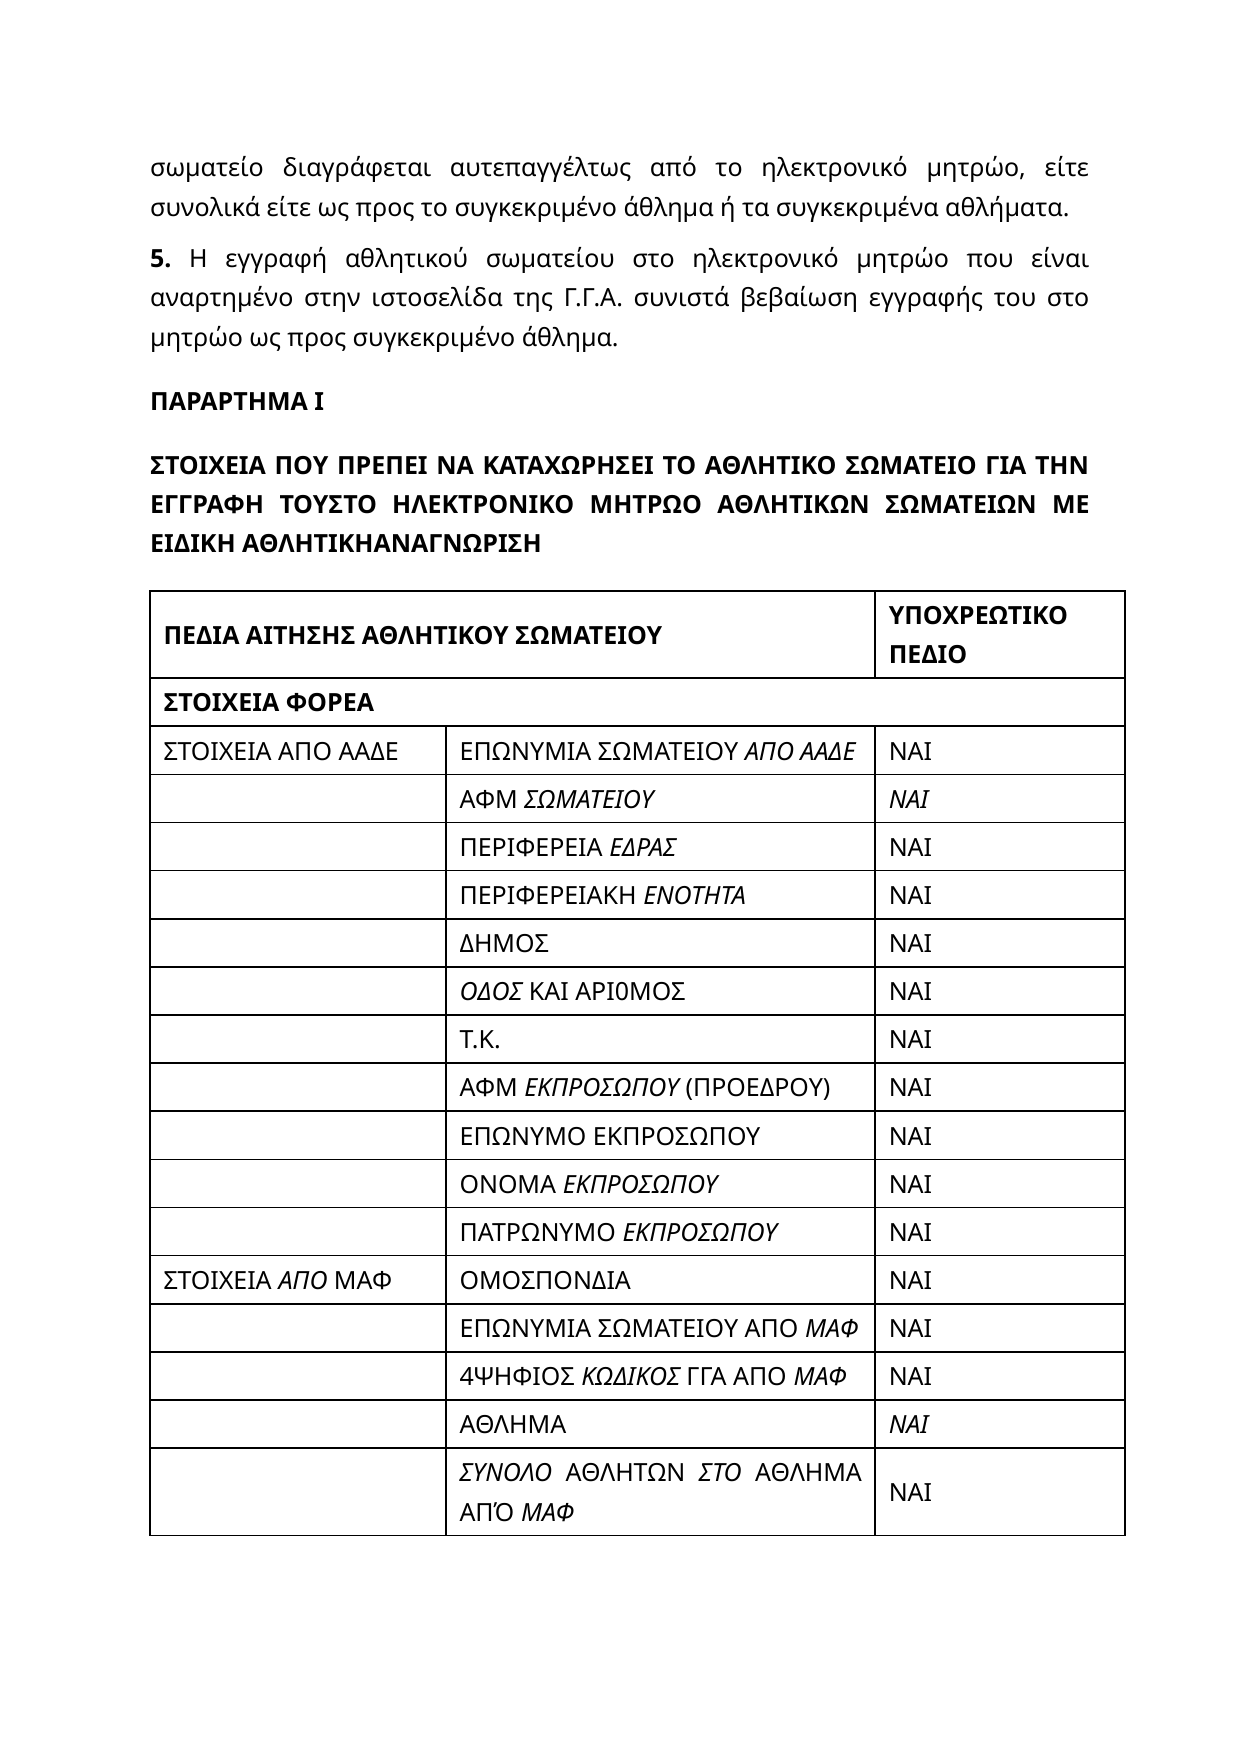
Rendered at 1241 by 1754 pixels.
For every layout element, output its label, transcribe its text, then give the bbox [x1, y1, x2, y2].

table_cell ΝΑΙ [876, 1449, 1124, 1534]
table_cell ΑΦΜ ΣΩΜΑΤΕΙΟΥ [447, 775, 874, 822]
table_cell ΔΗΜΟΣ [447, 920, 874, 966]
table_cell Τ.Κ. [447, 1016, 874, 1062]
table_cell ΟΔΟΣ ΚΑΙ ΑΡΙ0ΜΟΣ [447, 968, 874, 1014]
text ΣΤΟΙΧΕΙΑ ΠΟΥ ΠΡΕΠΕΙ ΝΑ ΚΑΤΑΧΩΡΗΣΕΙ ΤΟ ΑΘΛΗΤΙΚΟ ΣΩΜΑΤΕΙΟ ΓΙΑ ΤΗΝ ΕΓΓΡΑΦΗ ΤΟΥΣΤΟ ΗΛΕΚΤΡΟΝΙΚΟ ΜΗΤΡΩΟ ΑΘΛΗΤΙΚΩΝ ΣΩΜΑΤΕΙΩΝ ΜΕ ΕΙΔΙΚΗ ΑΘΛΗΤΙΚΗΑΝΑΓΝΩΡΙΣΗ [150, 447, 1090, 560]
table_cell [151, 871, 445, 918]
table_cell ΝΑΙ [876, 823, 1124, 870]
table_cell [151, 920, 445, 966]
text 5. Η εγγραφή αθλητικού σωματείου στο ηλεκτρονικό μητρώο που είναι αναρτημένο στην ιστοσελίδα της Γ.Γ.Α. συνιστά βεβαίωση εγγραφής του στο μητρώο ως προς συγκεκριμένο άθλημα. [150, 241, 1090, 353]
text ΠΑΡΑΡΤΗΜΑ Ι [150, 383, 1090, 417]
table_cell ΝΑΙ [876, 1353, 1124, 1399]
table_cell ΑΘΛΗΜΑ [447, 1401, 874, 1447]
table_cell [151, 1016, 445, 1062]
table_cell [151, 775, 445, 822]
table_cell ΟΜΟΣΠΟΝΔΙΑ [447, 1256, 874, 1303]
table_cell [151, 1305, 445, 1351]
table_cell ΝΑΙ [876, 1305, 1124, 1351]
table_cell ΝΑΙ [876, 1160, 1124, 1207]
text σωματείο διαγράφεται αυτεπαγγέλτως από το ηλεκτρονικό μητρώο, είτε συνολικά είτε ως προς το συγκεκριμένο άθλημα ή τα συγκεκριμένα αθλήματα. [150, 150, 1090, 223]
table_cell ΝΑΙ [876, 920, 1124, 966]
table_cell ΝΑΙ [876, 871, 1124, 918]
table_cell ΕΠΩΝΥΜΟ ΕΚΠΡΟΣΩΠΟΥ [447, 1112, 874, 1158]
table_cell ΣΤΟΙΧΕΙΑ ΑΠΟ ΑΑΔΕ [151, 727, 445, 773]
table_cell ΠΑΤΡΩΝΥΜΟ ΕΚΠΡΟΣΩΠΟΥ [447, 1208, 874, 1255]
table_cell [151, 1401, 445, 1447]
table_cell ΣΤΟΙΧΕΙΑ ΑΠΟ ΜΑΦ [151, 1256, 445, 1303]
table_cell [151, 1064, 445, 1110]
table_cell ΝΑΙ [876, 775, 1124, 822]
table_cell ΝΑΙ [876, 727, 1124, 773]
table_cell ΝΑΙ [876, 1208, 1124, 1255]
table_cell ΠΕΡΙΦΕΡΕΙΑΚΗ ΕΝΟΤΗΤΑ [447, 871, 874, 918]
table_cell ΕΠΩΝΥΜΙΑ ΣΩΜΑΤΕΙΟΥ ΑΠΟ ΜΑΦ [447, 1305, 874, 1351]
table_cell ΣΥΝΟΛΟ ΑΘΛΗΤΩΝ ΣΤΟ ΑΘΛΗΜΑ ΑΠΌ ΜΑΦ [447, 1449, 874, 1534]
table_header ΠΕΔΙΑ ΑΙΤΗΣΗΣ ΑΘΛΗΤΙΚΟΥ ΣΩΜΑΤΕΙΟΥ [151, 592, 874, 677]
table_cell ΝΑΙ [876, 1016, 1124, 1062]
table_cell ΝΑΙ [876, 1256, 1124, 1303]
table_header ΥΠΟΧΡΕΩΤΙΚΟ ΠΕΔΙΟ [876, 592, 1124, 677]
table_cell [151, 1160, 445, 1207]
table_cell [151, 968, 445, 1014]
table_cell ΠΕΡΙΦΕΡΕΙΑ ΕΔΡΑΣ [447, 823, 874, 870]
table_cell [151, 1112, 445, 1158]
table_cell [151, 1208, 445, 1255]
table_cell ΟΝΟΜΑ ΕΚΠΡΟΣΩΠΟΥ [447, 1160, 874, 1207]
table_cell [151, 1353, 445, 1399]
table_cell ΣΤΟΙΧΕΙΑ ΦΟΡΕΑ [151, 679, 1124, 725]
table_cell [151, 1449, 445, 1534]
table_cell ΝΑΙ [876, 968, 1124, 1014]
table_cell ΝΑΙ [876, 1401, 1124, 1447]
table_cell ΝΑΙ [876, 1064, 1124, 1110]
table_cell ΑΦΜ ΕΚΠΡΟΣΩΠΟΥ (ΠΡΟΕΔΡΟΥ) [447, 1064, 874, 1110]
table_cell ΝΑΙ [876, 1112, 1124, 1158]
table_cell ΕΠΩΝΥΜΙΑ ΣΩΜΑΤΕΙΟΥ ΑΠΟ ΑΑΔΕ [447, 727, 874, 773]
table_cell 4ΨΗΦΙΟΣ ΚΩΔΙΚΟΣ ΓΓΑ ΑΠΟ ΜΑΦ [447, 1353, 874, 1399]
table_cell [151, 823, 445, 870]
